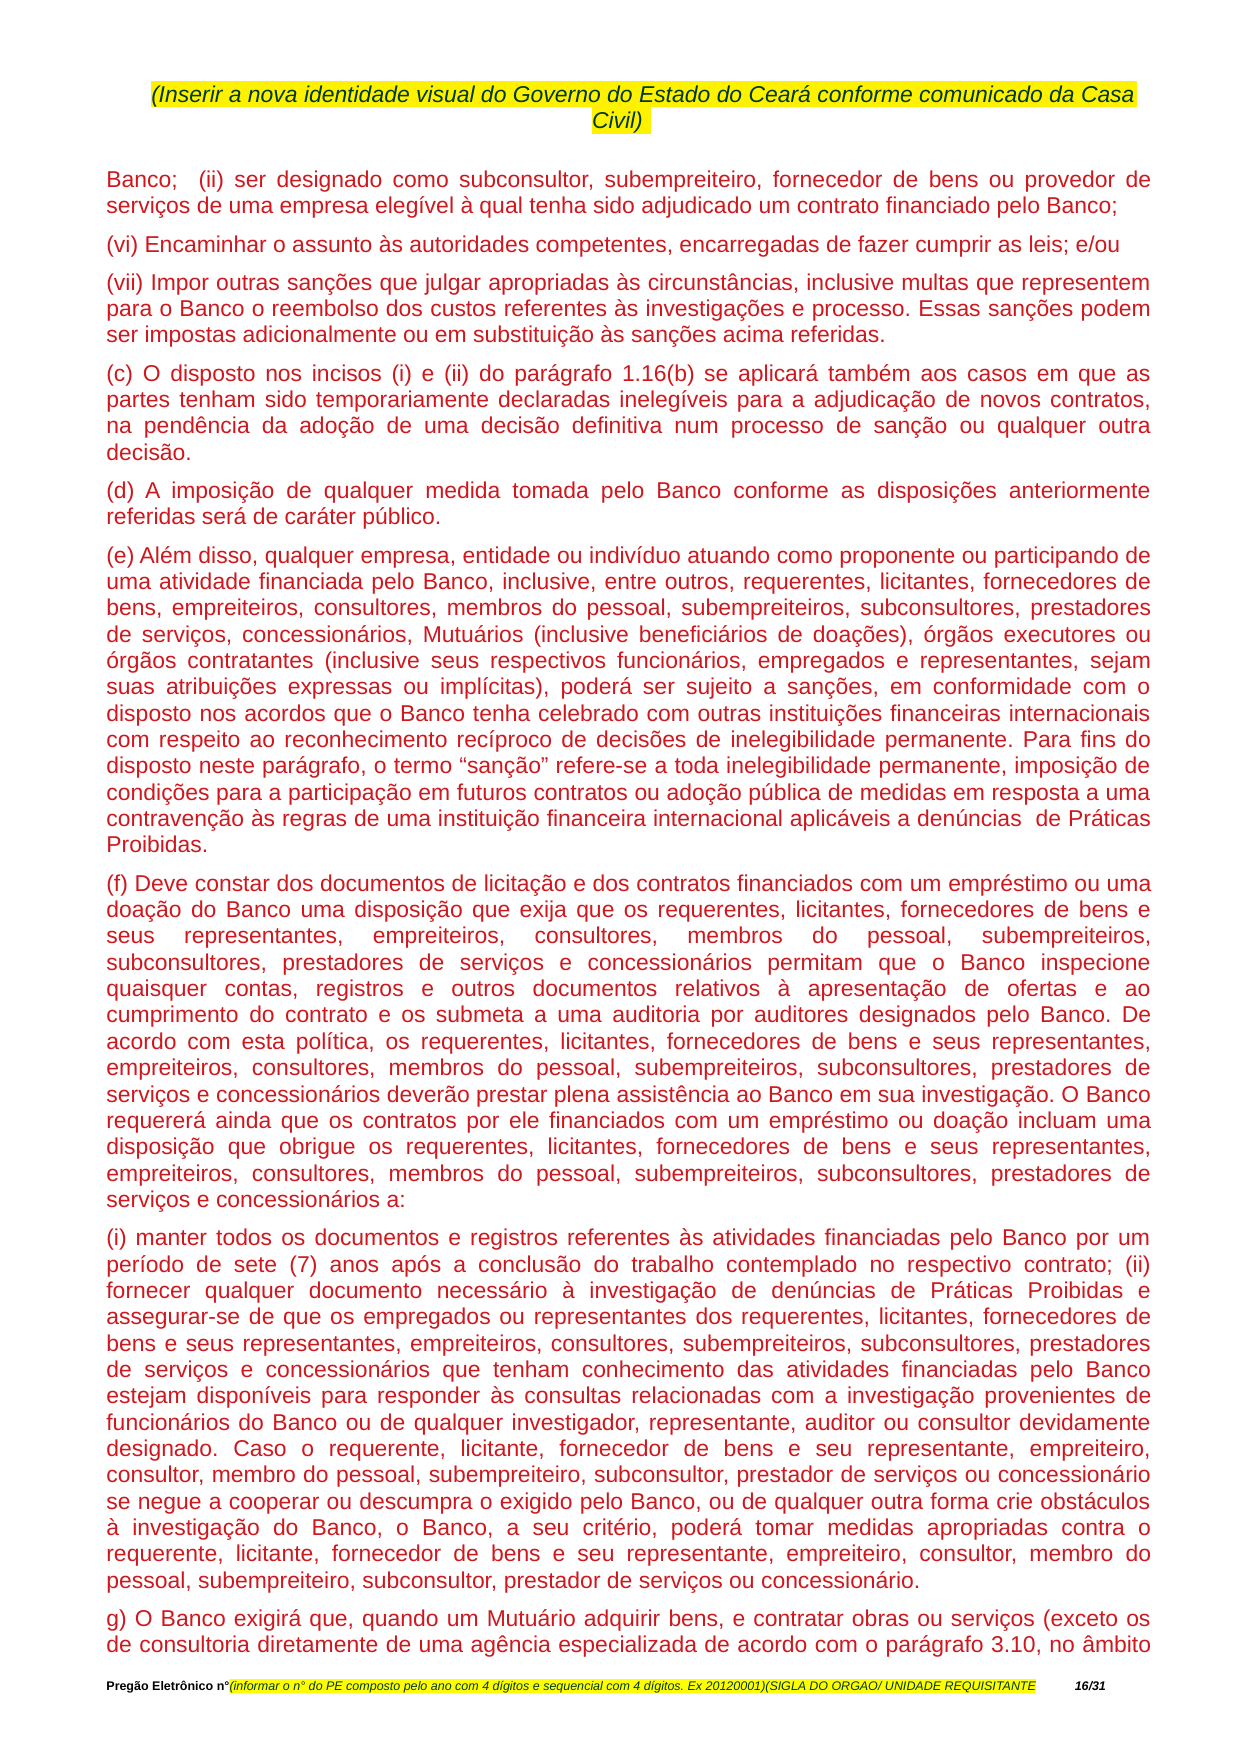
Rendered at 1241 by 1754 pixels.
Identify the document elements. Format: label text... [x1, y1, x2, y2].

text g) O Banco exigirá que, quando um Mutuário adquirir bens, e contratar obras ou serviços (exceto os de consultoria diretamente de uma agência especializada de acordo com o parágrafo 3.10, no âmbito [106, 1605, 1152, 1658]
text (vi) Encaminhar o assunto às autoridades competentes, encarregadas de fazer cumprir as leis; e/ou [106, 231, 1152, 257]
text Banco; (ii) ser designado como subconsultor, subempreiteiro, fornecedor de bens ou provedor de serviços de uma empresa elegível à qual tenha sido adjudicado um contrato financiado pelo Banco; [106, 166, 1152, 219]
text (e) Além disso, qualquer empresa, entidade ou indivíduo atuando como proponente ou participando de uma atividade financiada pelo Banco, inclusive, entre outros, requerentes, licitantes, fornecedores de bens, empreiteiros, consultores, membros do pessoal, subempreiteiros, subconsultores, prestadores de serviços, concessionários, Mutuários (inclusive beneficiários de doações), órgãos executores ou órgãos contratantes (inclusive seus respectivos funcionários, empregados e representantes, sejam suas atribuições expressas ou implícitas), poderá ser sujeito a sanções, em conformidade com o disposto nos acordos que o Banco tenha celebrado com outras instituições financeiras internacionais com respeito ao reconhecimento recíproco de decisões de inelegibilidade permanente. Para fins do disposto neste parágrafo, o termo “sanção” refere-se a toda inelegibilidade permanente, imposição de condições para a participação em futuros contratos ou adoção pública de medidas em resposta a uma contravenção às regras de uma instituição financeira internacional aplicáveis a denúncias de Práticas Proibidas. [106, 542, 1152, 858]
text (c) O disposto nos incisos (i) e (ii) do parágrafo 1.16(b) se aplicará também aos casos em que as partes tenham sido temporariamente declaradas inelegíveis para a adjudicação de novos contratos, na pendência da adoção de uma decisão definitiva num processo de sanção ou qualquer outra decisão. [106, 360, 1152, 465]
text (d) A imposição de qualquer medida tomada pelo Banco conforme as disposições anteriormente referidas será de caráter público. [106, 477, 1152, 530]
text (vii) Impor outras sanções que julgar apropriadas às circunstâncias, inclusive multas que representem para o Banco o reembolso dos custos referentes às investigações e processo. Essas sanções podem ser impostas adicionalmente ou em substituição às sanções acima referidas. [106, 269, 1152, 348]
text (f) Deve constar dos documentos de licitação e dos contratos financiados com um empréstimo ou uma doação do Banco uma disposição que exija que os requerentes, licitantes, fornecedores de bens e seus representantes, empreiteiros, consultores, membros do pessoal, subempreiteiros, subconsultores, prestadores de serviços e concessionários permitam que o Banco inspecione quaisquer contas, registros e outros documentos relativos à apresentação de ofertas e ao cumprimento do contrato e os submeta a uma auditoria por auditores designados pelo Banco. De acordo com esta política, os requerentes, licitantes, fornecedores de bens e seus representantes, empreiteiros, consultores, membros do pessoal, subempreiteiros, subconsultores, prestadores de serviços e concessionários deverão prestar plena assistência ao Banco em sua investigação. O Banco requererá ainda que os contratos por ele financiados com um empréstimo ou doação incluam uma disposição que obrigue os requerentes, licitantes, fornecedores de bens e seus representantes, empreiteiros, consultores, membros do pessoal, subempreiteiros, subconsultores, prestadores de serviços e concessionários a: [106, 870, 1152, 1212]
text (i) manter todos os documentos e registros referentes às atividades financiadas pelo Banco por um período de sete (7) anos após a conclusão do trabalho contemplado no respectivo contrato; (ii) fornecer qualquer documento necessário à investigação de denúncias de Práticas Proibidas e assegurar-se de que os empregados ou representantes dos requerentes, licitantes, fornecedores de bens e seus representantes, empreiteiros, consultores, subempreiteiros, subconsultores, prestadores de serviços e concessionários que tenham conhecimento das atividades financiadas pelo Banco estejam disponíveis para responder às consultas relacionadas com a investigação provenientes de funcionários do Banco ou de qualquer investigador, representante, auditor ou consultor devidamente designado. Caso o requerente, licitante, fornecedor de bens e seu representante, empreiteiro, consultor, membro do pessoal, subempreiteiro, subconsultor, prestador de serviços ou concessionário se negue a cooperar ou descumpra o exigido pelo Banco, ou de qualquer outra forma crie obstáculos à investigação do Banco, o Banco, a seu critério, poderá tomar medidas apropriadas contra o requerente, licitante, fornecedor de bens e seu representante, empreiteiro, consultor, membro do pessoal, subempreiteiro, subconsultor, prestador de serviços ou concessionário. [106, 1224, 1152, 1593]
